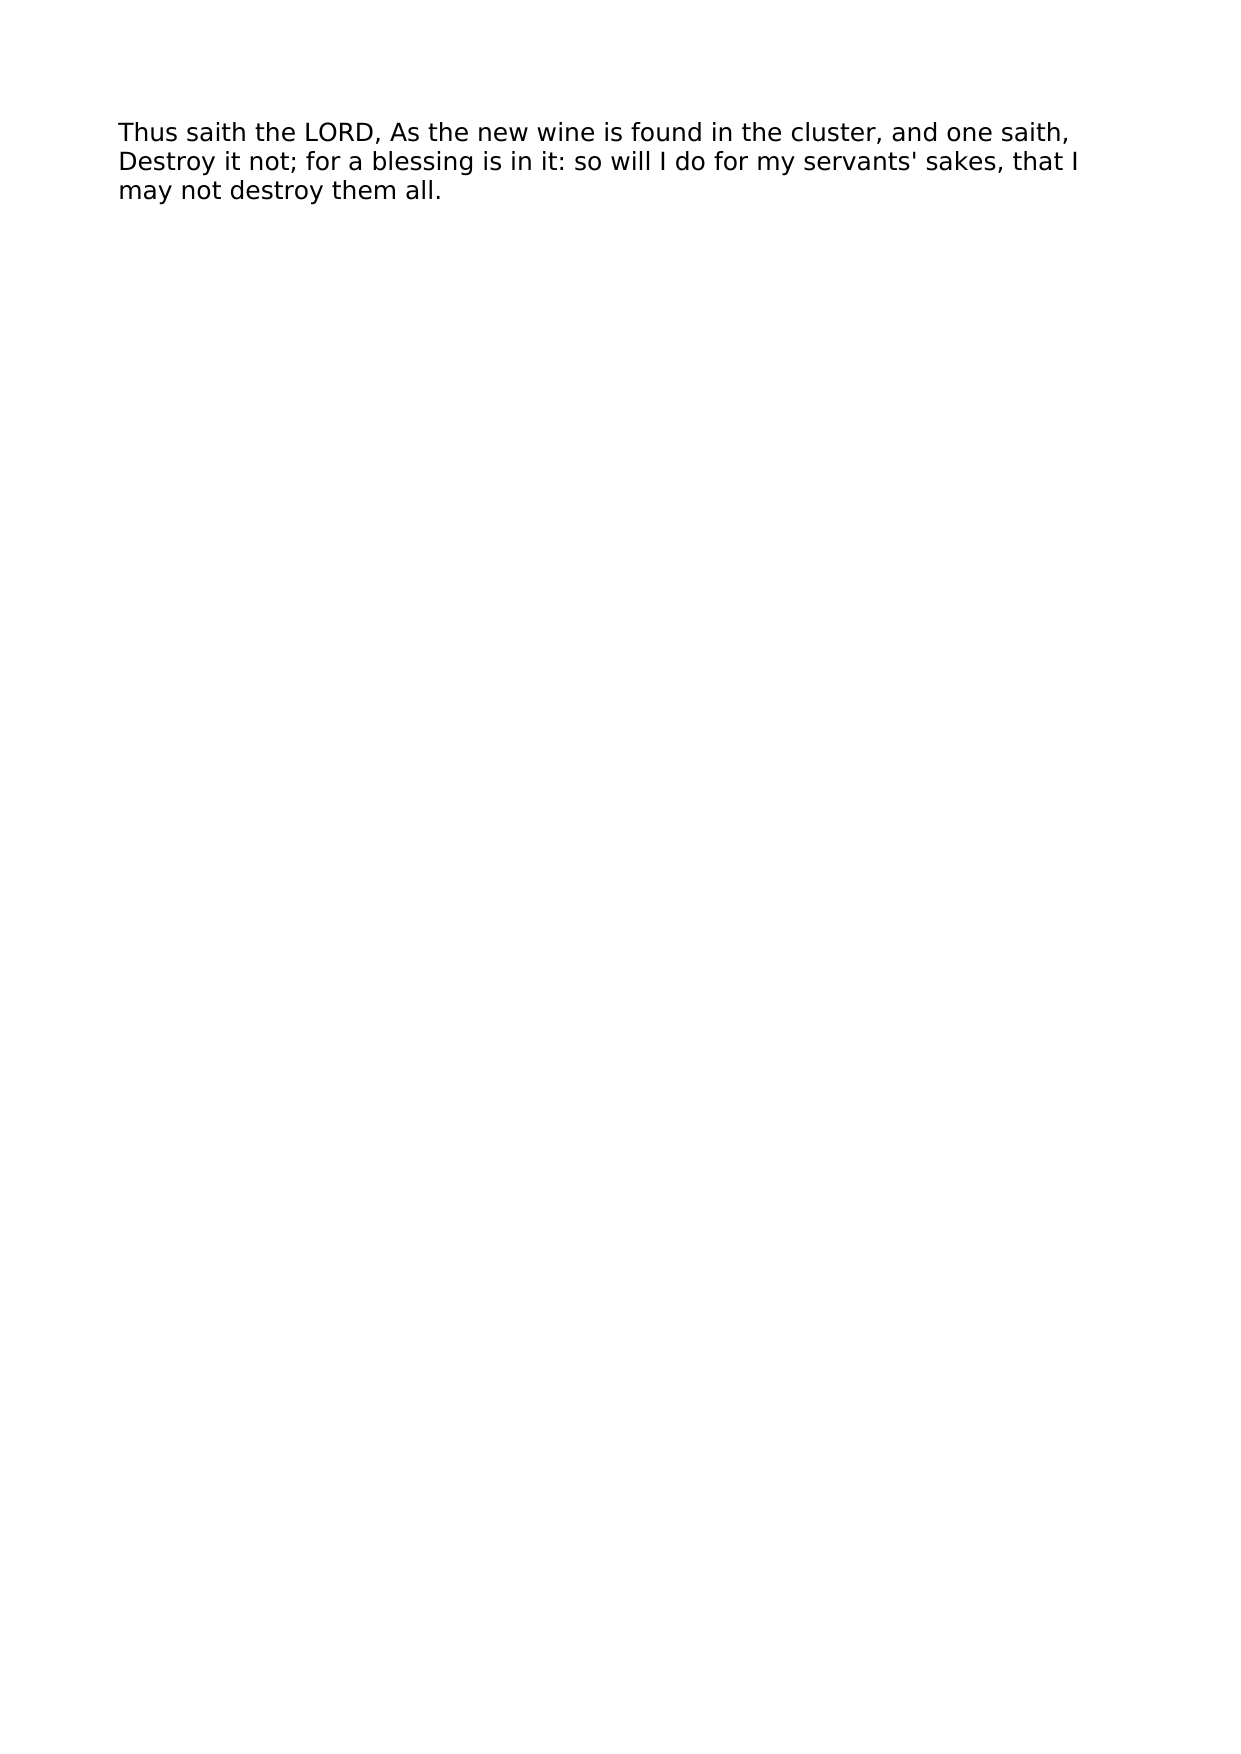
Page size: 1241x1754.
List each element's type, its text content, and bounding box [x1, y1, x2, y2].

text Thus saith the LORD, As the new wine is found in the cluster, and one saith, Destroy it not; for a blessing is in it: so will I do for my servants' sakes, that I may not destroy them all. [118, 118, 1122, 206]
